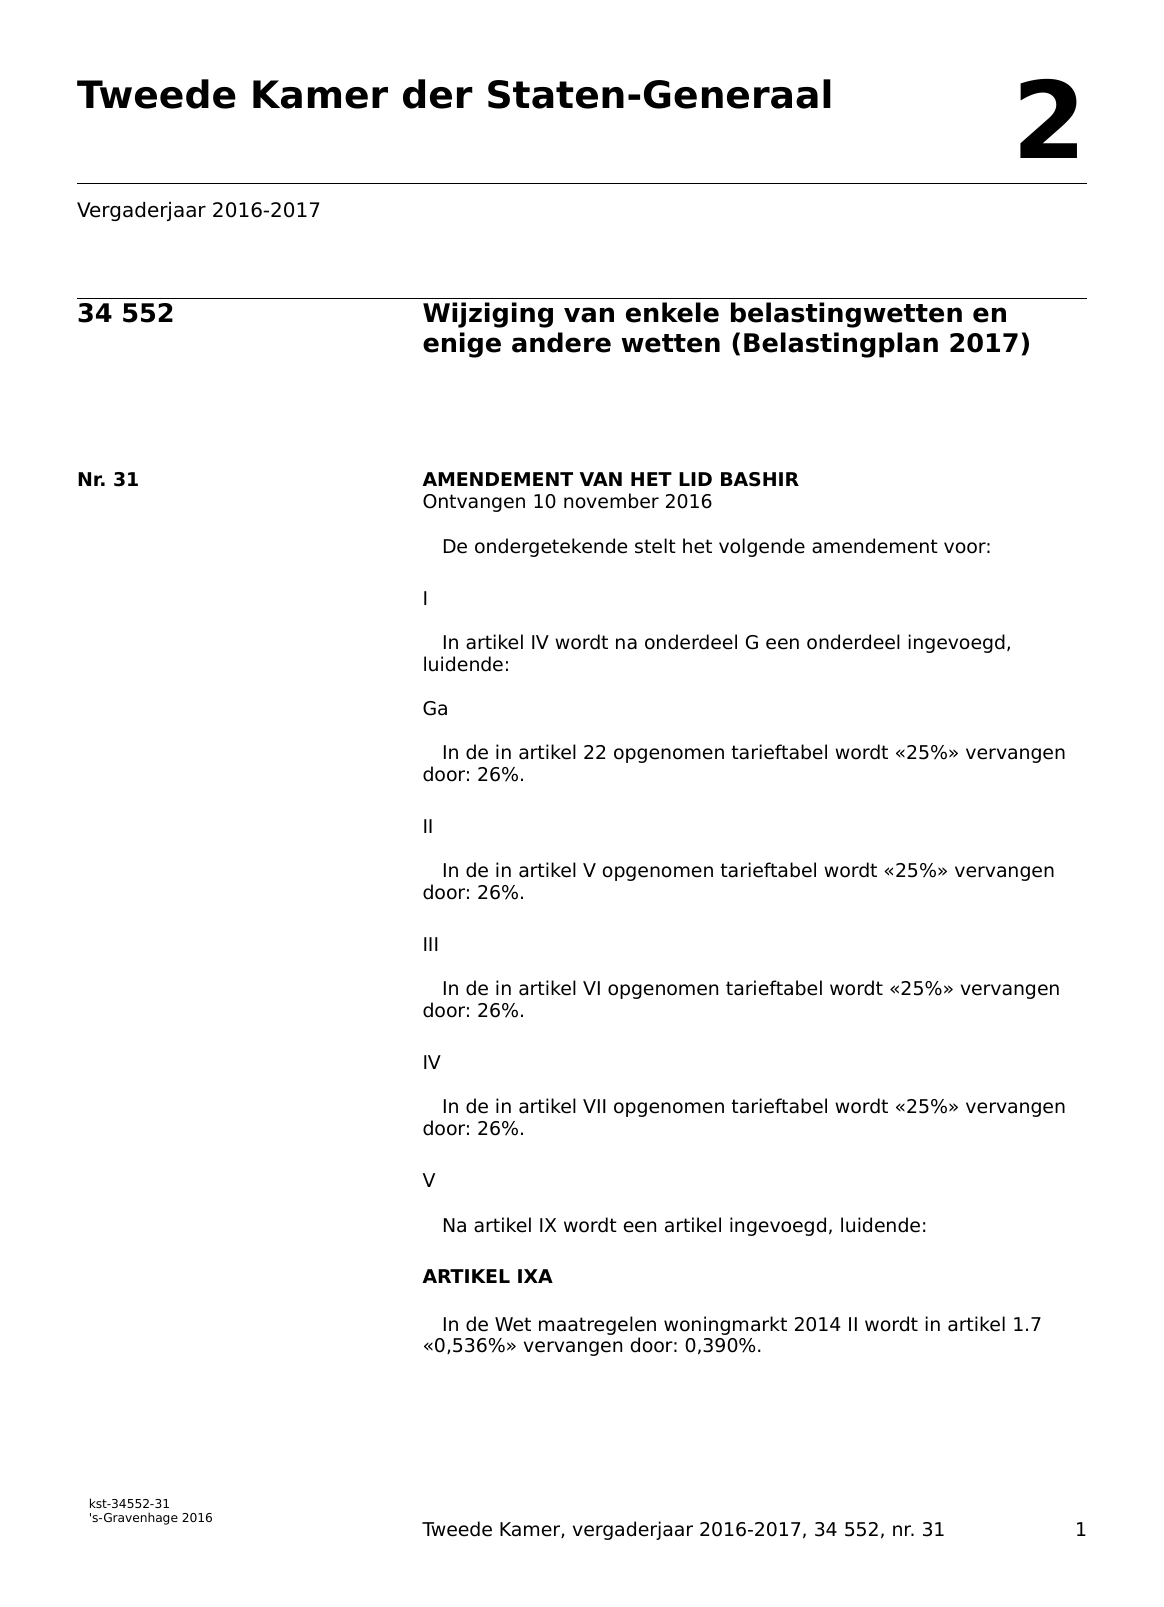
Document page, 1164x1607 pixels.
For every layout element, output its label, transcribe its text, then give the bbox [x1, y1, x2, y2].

text kst-34552-31 [88, 1497, 323, 1511]
text 's-Gravenhage 2016 [88, 1511, 323, 1525]
subtitle I [422, 587, 1087, 609]
subtitle IV [422, 1052, 1087, 1074]
text In de in artikel 22 opgenomen tarieftabel wordt «25%» vervangen door: 26%. [422, 742, 1087, 786]
text In de in artikel V opgenomen tarieftabel wordt «25%» vervangen door: 26%. [422, 860, 1087, 904]
subtitle V [422, 1170, 1087, 1192]
text In de in artikel VI opgenomen tarieftabel wordt «25%» vervangen door: 26%. [422, 978, 1087, 1022]
table_header Tweede Kamer der Staten-Generaal [77, 59, 886, 183]
subtitle 34 552 Wijziging van enkele belastingwetten en enige andere wetten (Belastingplan 2017) [77, 299, 1087, 358]
text Ga [422, 698, 1087, 720]
subtitle ARTIKEL IXA [422, 1266, 1087, 1288]
subtitle III [422, 934, 1087, 956]
table_header 2 [886, 59, 1087, 183]
subtitle Nr. 31 AMENDEMENT VAN HET LID BASHIR [77, 469, 1087, 491]
text Ontvangen 10 november 2016 [422, 491, 1087, 513]
text In de Wet maatregelen woningmarkt 2014 II wordt in artikel 1.7 «0,536%» vervangen door: 0,390%. [422, 1313, 1087, 1357]
text In de in artikel VII opgenomen tarieftabel wordt «25%» vervangen door: 26%. [422, 1096, 1087, 1140]
subtitle II [422, 816, 1087, 838]
table_cell Vergaderjaar 2016-2017 [77, 184, 1087, 298]
text In artikel IV wordt na onderdeel G een onderdeel ingevoegd, luidende: [422, 632, 1087, 676]
text De ondergetekende stelt het volgende amendement voor: [422, 536, 1087, 557]
text Na artikel IX wordt een artikel ingevoegd, luidende: [422, 1214, 1087, 1236]
